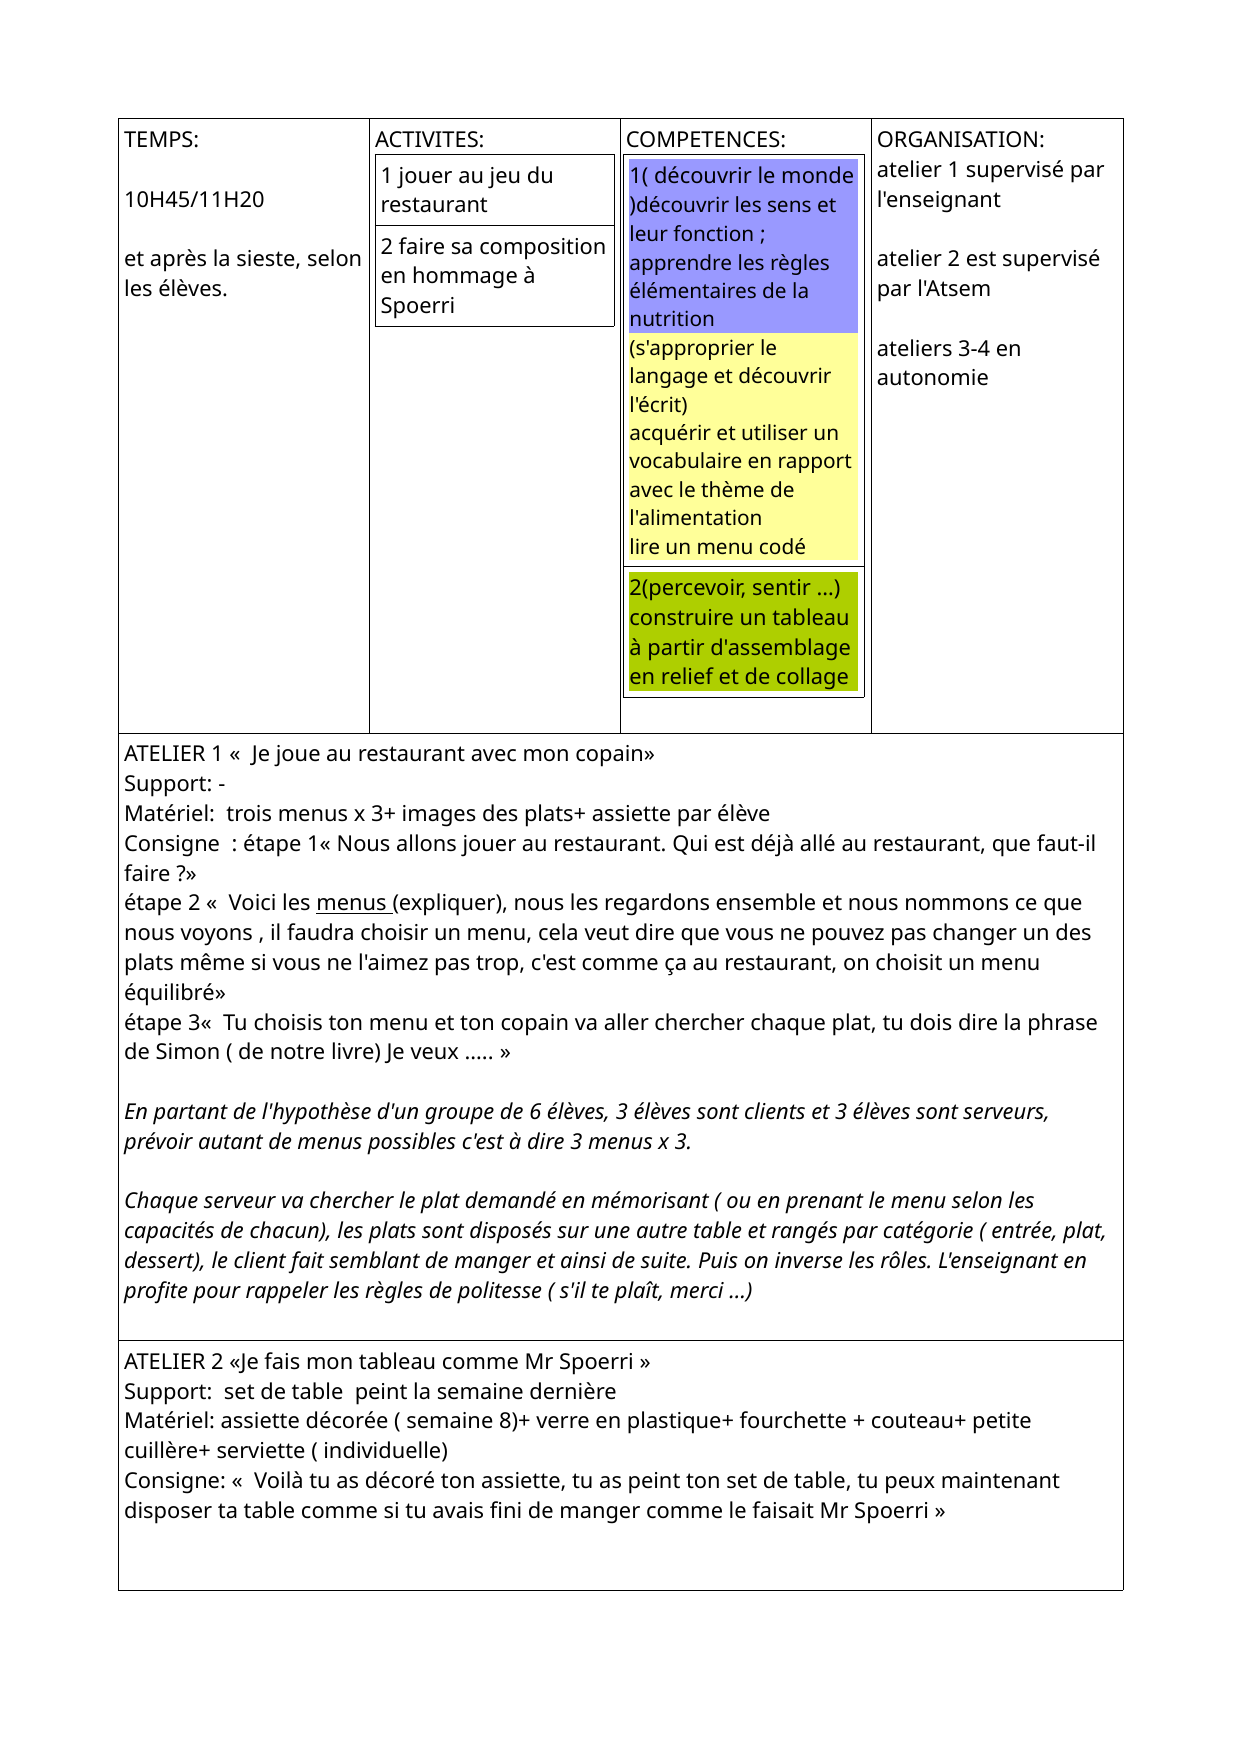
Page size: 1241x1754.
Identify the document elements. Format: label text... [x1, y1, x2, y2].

table_header ATELIER 2 «Je fais mon tableau comme Mr Spoerri » Support: set de table peint la semaine dernière Matériel: assiette décorée ( semaine 8)+ verre en plastique+ fourchette + couteau+ petite cuillère+ serviette ( individuelle) Consigne: « Voilà tu as décoré ton assiette, tu as peint ton set de table, tu peux maintenant disposer ta table comme si tu avais fini de manger comme le faisait Mr Spoerri » [119, 1341, 1123, 1590]
table_cell 2(percevoir, sentir …) construire un tableau à partir d'assemblage en relief et de collage [624, 567, 864, 697]
table_cell 2 faire sa composition en hommage à Spoerri [376, 226, 614, 326]
table_header ACTIVITES: [370, 119, 620, 732]
table_header TEMPS: 10H45/11H20 et après la sieste, selon les élèves. [119, 119, 369, 732]
table_header 1 jouer au jeu du restaurant [376, 155, 614, 225]
table_header ATELIER 1 « Je joue au restaurant avec mon copain» Support: - Matériel: trois menus x 3+ images des plats+ assiette par élève Consigne : étape 1« Nous allons jouer au restaurant. Qui est déjà allé au restaurant, que faut-il faire ?» étape 2 « Voici les menus (expliquer), nous les regardons ensemble et nous nommons ce que nous voyons , il faudra choisir un menu, cela veut dire que vous ne pouvez pas changer un des plats même si vous ne l'aimez pas trop, c'est comme ça au restaurant, on choisit un menu équilibré» étape 3« Tu choisis ton menu et ton copain va aller chercher chaque plat, tu dois dire la phrase de Simon ( de notre livre) Je veux ….. » En partant de l'hypothèse d'un groupe de 6 élèves, 3 élèves sont clients et 3 élèves sont serveurs, prévoir autant de menus possibles c'est à dire 3 menus x 3. Chaque serveur va chercher le plat demandé en mémorisant ( ou en prenant le menu selon les capacités de chacun), les plats sont disposés sur une autre table et rangés par catégorie ( entrée, plat, dessert), le client fait semblant de manger et ainsi de suite. Puis on inverse les rôles. L'enseignant en profite pour rappeler les règles de politesse ( s'il te plaît, merci …) [119, 734, 1123, 1340]
table_header 1( découvrir le monde )découvrir les sens et leur fonction ; apprendre les règles élémentaires de la nutrition (s'approprier le langage et découvrir l'écrit) acquérir et utiliser un vocabulaire en rapport avec le thème de l'alimentation lire un menu codé [624, 155, 864, 566]
table_header ORGANISATION: atelier 1 supervisé par l'enseignant atelier 2 est supervisé par l'Atsem ateliers 3-4 en autonomie [872, 119, 1123, 732]
table_header COMPETENCES: [621, 119, 871, 732]
